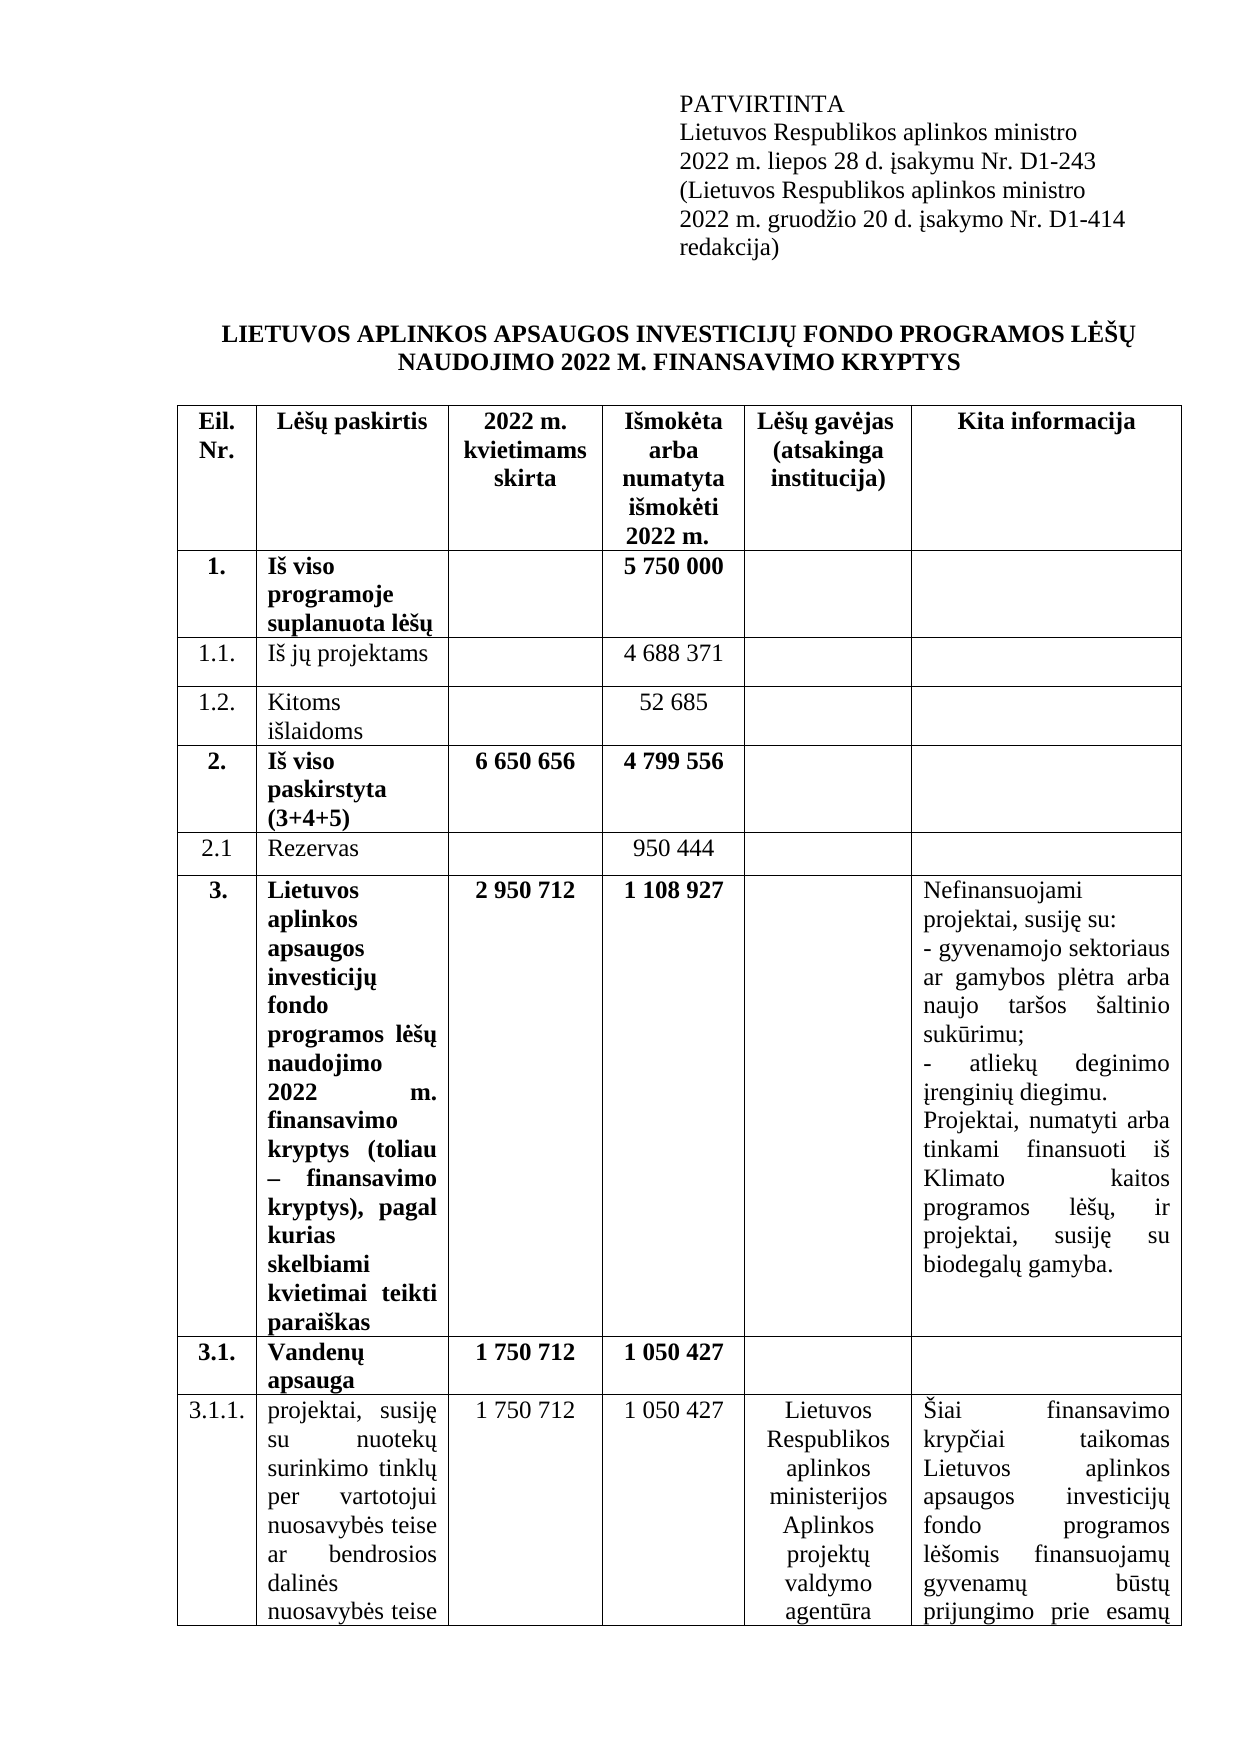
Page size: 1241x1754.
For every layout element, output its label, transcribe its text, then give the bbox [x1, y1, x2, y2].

table_cell [912, 746, 1181, 832]
table_cell 3.1.1. [178, 1395, 256, 1625]
table_cell Lietuvos Respublikos aplinkos ministerijos Aplinkos projektų valdymo agentūra [745, 1395, 911, 1625]
table_cell [912, 1337, 1181, 1394]
table_cell 2. [178, 746, 256, 832]
table_cell 950 444 [603, 833, 744, 874]
table_cell 3.1. [178, 1337, 256, 1394]
table_cell projektai, susiję su nuotekų surinkimo tinklų per vartotojui nuosavybės teise ar bendrosios dalinės nuosavybės teise [257, 1395, 448, 1625]
text redakcija) [679, 232, 1107, 261]
table_cell [912, 833, 1181, 874]
table_header Išmokėta arba numatyta išmokėti 2022 m. [603, 406, 744, 550]
table_cell [449, 638, 602, 686]
table_cell 3. [178, 876, 256, 1336]
table_cell 4 688 371 [603, 638, 744, 686]
table_cell 1 108 927 [603, 876, 744, 1336]
table_cell 6 650 656 [449, 746, 602, 832]
table_cell [449, 551, 602, 637]
table_cell Lietuvos aplinkos apsaugos investicijų fondo programos lėšų naudojimo 2022 m. finansavimo kryptys (toliau – finansavimo kryptys), pagal kurias skelbiami kvietimai teikti paraiškas [257, 876, 448, 1336]
table_cell Iš viso programoje suplanuota lėšų [257, 551, 448, 637]
table_cell [449, 687, 602, 745]
table_cell Vandenų apsauga [257, 1337, 448, 1394]
table_cell 4 799 556 [603, 746, 744, 832]
table_header Lėšų paskirtis [257, 406, 448, 550]
table_cell [745, 687, 911, 745]
table_cell [745, 1337, 911, 1394]
text 2022 m. liepos 28 d. įsakymu Nr. D1‑243 [679, 146, 1107, 175]
table_cell 1. [178, 551, 256, 637]
text 2022 m. gruodžio 20 d. įsakymo Nr. D1-414 [679, 204, 1181, 232]
table_header 2022 m. kvietimams skirta [449, 406, 602, 550]
table_cell [745, 638, 911, 686]
text LIETUVOS APLINKOS APSAUGOS INVESTICIJŲ FONDO PROGRAMOS LĖŠŲ NAUDOJIMO 2022 M. FINANSAVIMO KRYPTYS [177, 319, 1181, 376]
table_cell 1 050 427 [603, 1395, 744, 1625]
table_cell Rezervas [257, 833, 448, 874]
table_cell [745, 746, 911, 832]
table_cell 2.1 [178, 833, 256, 874]
table_cell 1 750 712 [449, 1337, 602, 1394]
table_header Eil. Nr. [178, 406, 256, 550]
table_cell [449, 833, 602, 874]
table_cell 1 750 712 [449, 1395, 602, 1625]
text (Lietuvos Respublikos aplinkos ministro [679, 175, 1107, 204]
table_cell 52 685 [603, 687, 744, 745]
table_header Kita informacija [912, 406, 1181, 550]
table_cell [745, 833, 911, 874]
table_cell Šiai finansavimo krypčiai taikomas Lietuvos aplinkos apsaugos investicijų fondo programos lėšomis finansuojamų gyvenamų būstų prijungimo prie esamų [912, 1395, 1181, 1625]
table_cell 5 750 000 [603, 551, 744, 637]
table_cell [912, 638, 1181, 686]
table_cell 1 050 427 [603, 1337, 744, 1394]
table_cell Kitoms išlaidoms [257, 687, 448, 745]
table_cell Iš viso paskirstyta (3+4+5) [257, 746, 448, 832]
table_cell 1.1. [178, 638, 256, 686]
table_cell 2 950 712 [449, 876, 602, 1336]
table_cell [912, 687, 1181, 745]
table_cell [912, 551, 1181, 637]
text Lietuvos Respublikos aplinkos ministro [679, 117, 1107, 146]
table_cell 1.2. [178, 687, 256, 745]
table_cell [745, 551, 911, 637]
table_cell [745, 876, 911, 1336]
table_header Lėšų gavėjas (atsakinga institucija) [745, 406, 911, 550]
table_cell Iš jų projektams [257, 638, 448, 686]
table_cell Nefinansuojami projektai, susiję su: - gyvenamojo sektoriaus ar gamybos plėtra arba naujo taršos šaltinio sukūrimu; - atliekų deginimo įrenginių diegimu. Projektai, numatyti arba tinkami finansuoti iš Klimato kaitos programos lėšų, ir projektai, susiję su biodegalų gamyba. [912, 876, 1181, 1336]
text PATVIRTINTA [679, 89, 1107, 117]
